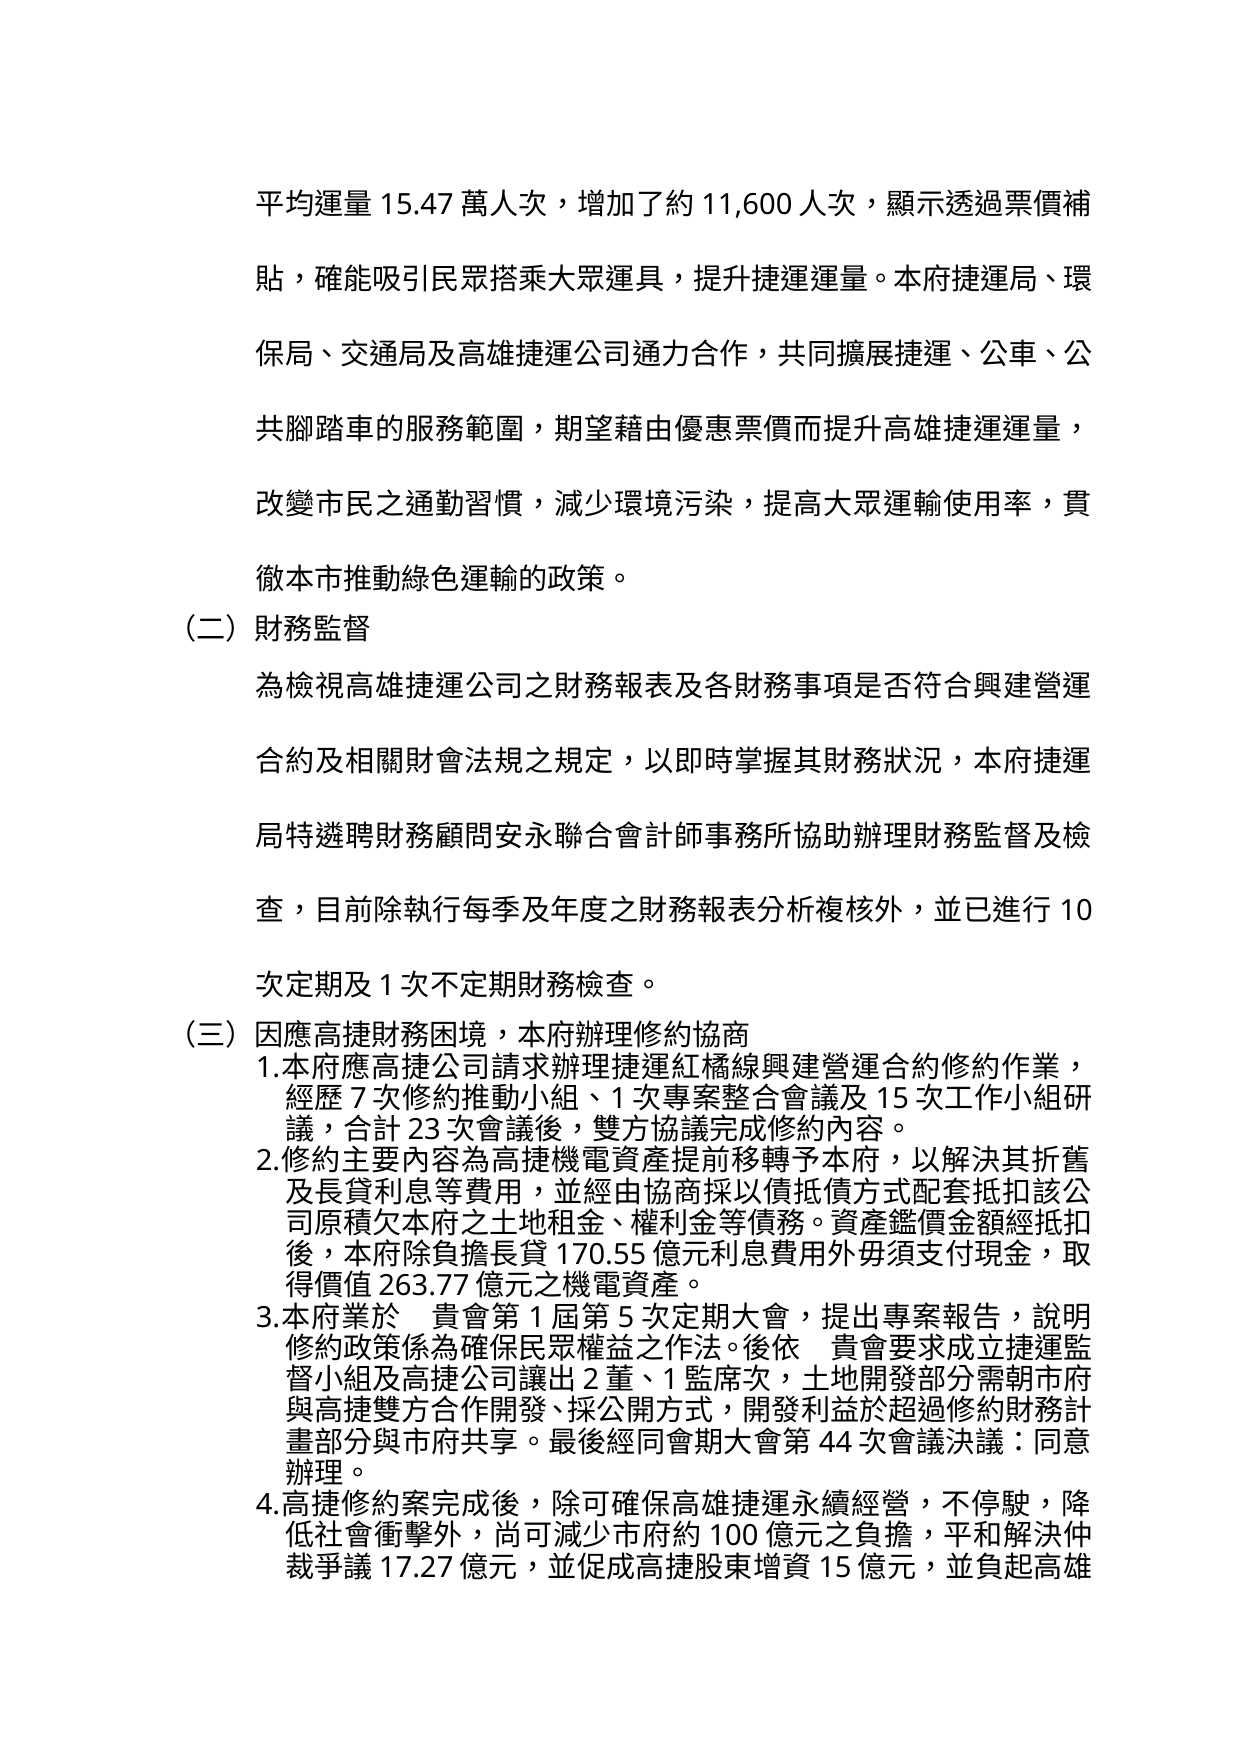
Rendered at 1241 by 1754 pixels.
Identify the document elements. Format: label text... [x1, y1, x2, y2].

text （二）財務監督 [148, 614, 1092, 646]
text 3.本府業於 貴會第1屆第5次定期大會，提出專案報告，說明修約政策係為確保民眾權益之作法。後依 貴會要求成立捷運監督小組及高捷公司讓出2董、1監席次，土地開發部分需朝市府與高捷雙方合作開發、採公開方式，開發利益於超過修約財務計畫部分與市府共享。最後經同會期大會第44次會議決議：同意辦理。 [256, 1302, 1092, 1489]
text 1.本府應高捷公司請求辦理捷運紅橘線興建營運合約修約作業，經歷7次修約推動小組、1次專案整合會議及15次工作小組研議，合計23次會議後，雙方協議完成修約內容。 [256, 1052, 1092, 1146]
text 4.高捷修約案完成後，除可確保高雄捷運永續經營，不停駛，降低社會衝擊外，尚可減少市府約100億元之負擔，平和解決仲裁爭議17.27億元，並促成高捷股東增資15億元，並負起高雄 [256, 1489, 1092, 1583]
text 平均運量15.47萬人次，增加了約11,600人次，顯示透過票價補貼，確能吸引民眾搭乘大眾運具，提升捷運運量。本府捷運局、環保局、交通局及高雄捷運公司通力合作，共同擴展捷運、公車、公共腳踏車的服務範圍，期望藉由優惠票價而提升高雄捷運運量，改變市民之通勤習慣，減少環境污染，提高大眾運輸使用率，貫徹本市推動綠色運輸的政策。 [256, 164, 1092, 614]
text 2.修約主要內容為高捷機電資產提前移轉予本府，以解決其折舊及長貸利息等費用，並經由協商採以債抵債方式配套抵扣該公司原積欠本府之土地租金、權利金等債務。資產鑑價金額經抵扣後，本府除負擔長貸170.55億元利息費用外毋須支付現金，取得價值263.77億元之機電資產。 [256, 1146, 1092, 1302]
text （三）因應高捷財務困境，本府辦理修約協商 [148, 1021, 1092, 1052]
text 為檢視高雄捷運公司之財務報表及各財務事項是否符合興建營運合約及相關財會法規之規定，以即時掌握其財務狀況，本府捷運局特遴聘財務顧問安永聯合會計師事務所協助辦理財務監督及檢查，目前除執行每季及年度之財務報表分析複核外，並已進行10次定期及1次不定期財務檢查。 [256, 646, 1092, 1021]
